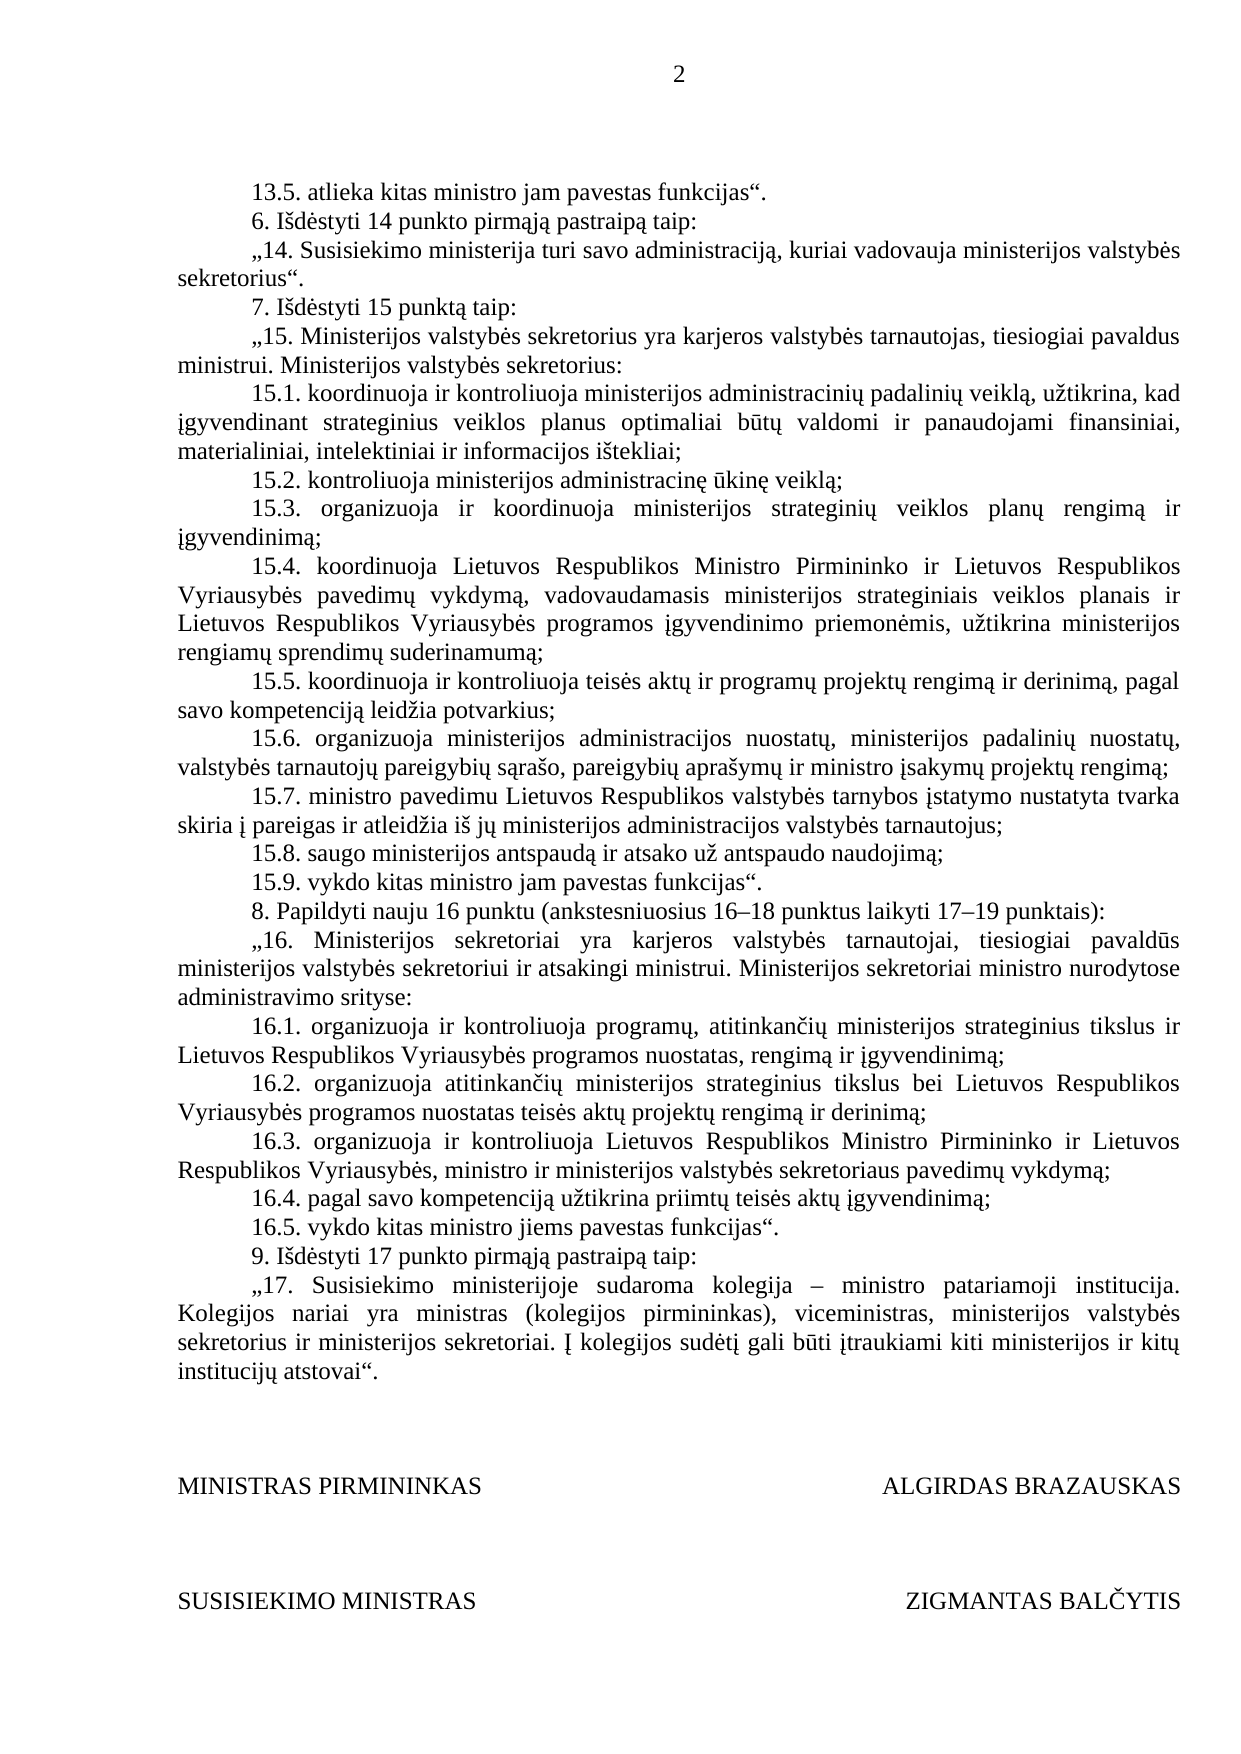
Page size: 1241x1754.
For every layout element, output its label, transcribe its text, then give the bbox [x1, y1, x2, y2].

text 13.5. atlieka kitas ministro jam pavestas funkcijas“. [177, 177, 1181, 206]
text 15.1. koordinuoja ir kontroliuoja ministerijos administracinių padalinių veiklą, užtikrina, kad įgyvendinant strateginius veiklos planus optimaliai būtų valdomi ir panaudojami finansiniai, materialiniai, intelektiniai ir informacijos ištekliai; [177, 378, 1181, 465]
text 15.4. koordinuoja Lietuvos Respublikos Ministro Pirmininko ir Lietuvos Respublikos Vyriausybės pavedimų vykdymą, vadovaudamasis ministerijos strateginiais veiklos planais ir Lietuvos Respublikos Vyriausybės programos įgyvendinimo priemonėmis, užtikrina ministerijos rengiamų sprendimų suderinamumą; [177, 551, 1181, 666]
text 15.7. ministro pavedimu Lietuvos Respublikos valstybės tarnybos įstatymo nustatyta tvarka skiria į pareigas ir atleidžia iš jų ministerijos administracijos valstybės tarnautojus; [177, 781, 1181, 838]
text SUSISIEKIMO MINISTRAS ZIGMANTAS BALČYTIS [177, 1586, 1181, 1615]
text 16.2. organizuoja atitinkančių ministerijos strateginius tikslus bei Lietuvos Respublikos Vyriausybės programos nuostatas teisės aktų projektų rengimą ir derinimą; [177, 1068, 1181, 1126]
text 6. Išdėstyti 14 punkto pirmąją pastraipą taip: [177, 206, 1181, 235]
text 16.5. vykdo kitas ministro jiems pavestas funkcijas“. [177, 1212, 1181, 1241]
text 15.3. organizuoja ir koordinuoja ministerijos strateginių veiklos planų rengimą ir įgyvendinimą; [177, 493, 1181, 551]
text 9. Išdėstyti 17 punkto pirmąją pastraipą taip: [177, 1241, 1181, 1270]
text 15.5. koordinuoja ir kontroliuoja teisės aktų ir programų projektų rengimą ir derinimą, pagal savo kompetenciją leidžia potvarkius; [177, 666, 1181, 723]
text „17. Susisiekimo ministerijoje sudaroma kolegija – ministro patariamoji institucija. Kolegijos nariai yra ministras (kolegijos pirmininkas), viceministras, ministerijos valstybės sekretorius ir ministerijos sekretoriai. Į kolegijos sudėtį gali būti įtraukiami kiti ministerijos ir kitų institucijų atstovai“. [177, 1270, 1181, 1385]
text 16.3. organizuoja ir kontroliuoja Lietuvos Respublikos Ministro Pirmininko ir Lietuvos Respublikos Vyriausybės, ministro ir ministerijos valstybės sekretoriaus pavedimų vykdymą; [177, 1126, 1181, 1183]
text „16. Ministerijos sekretoriai yra karjeros valstybės tarnautojai, tiesiogiai pavaldūs ministerijos valstybės sekretoriui ir atsakingi ministrui. Ministerijos sekretoriai ministro nurodytose administravimo srityse: [177, 925, 1181, 1011]
text 15.9. vykdo kitas ministro jam pavestas funkcijas“. [177, 867, 1181, 896]
text „15. Ministerijos valstybės sekretorius yra karjeros valstybės tarnautojas, tiesiogiai pavaldus ministrui. Ministerijos valstybės sekretorius: [177, 321, 1181, 378]
text 15.6. organizuoja ministerijos administracijos nuostatų, ministerijos padalinių nuostatų, valstybės tarnautojų pareigybių sąrašo, pareigybių aprašymų ir ministro įsakymų projektų rengimą; [177, 723, 1181, 781]
text MINISTRAS PIRMININKAS ALGIRDAS BRAZAUSKAS [177, 1471, 1181, 1500]
text 15.8. saugo ministerijos antspaudą ir atsako už antspaudo naudojimą; [177, 838, 1181, 867]
text 16.1. organizuoja ir kontroliuoja programų, atitinkančių ministerijos strateginius tikslus ir Lietuvos Respublikos Vyriausybės programos nuostatas, rengimą ir įgyvendinimą; [177, 1011, 1181, 1068]
text 7. Išdėstyti 15 punktą taip: [177, 292, 1181, 321]
text 8. Papildyti nauju 16 punktu (ankstesniuosius 16–18 punktus laikyti 17–19 punktais): [177, 896, 1181, 925]
text 16.4. pagal savo kompetenciją užtikrina priimtų teisės aktų įgyvendinimą; [177, 1183, 1181, 1212]
text 15.2. kontroliuoja ministerijos administracinę ūkinę veiklą; [177, 465, 1181, 493]
text „14. Susisiekimo ministerija turi savo administraciją, kuriai vadovauja ministerijos valstybės sekretorius“. [177, 235, 1181, 292]
